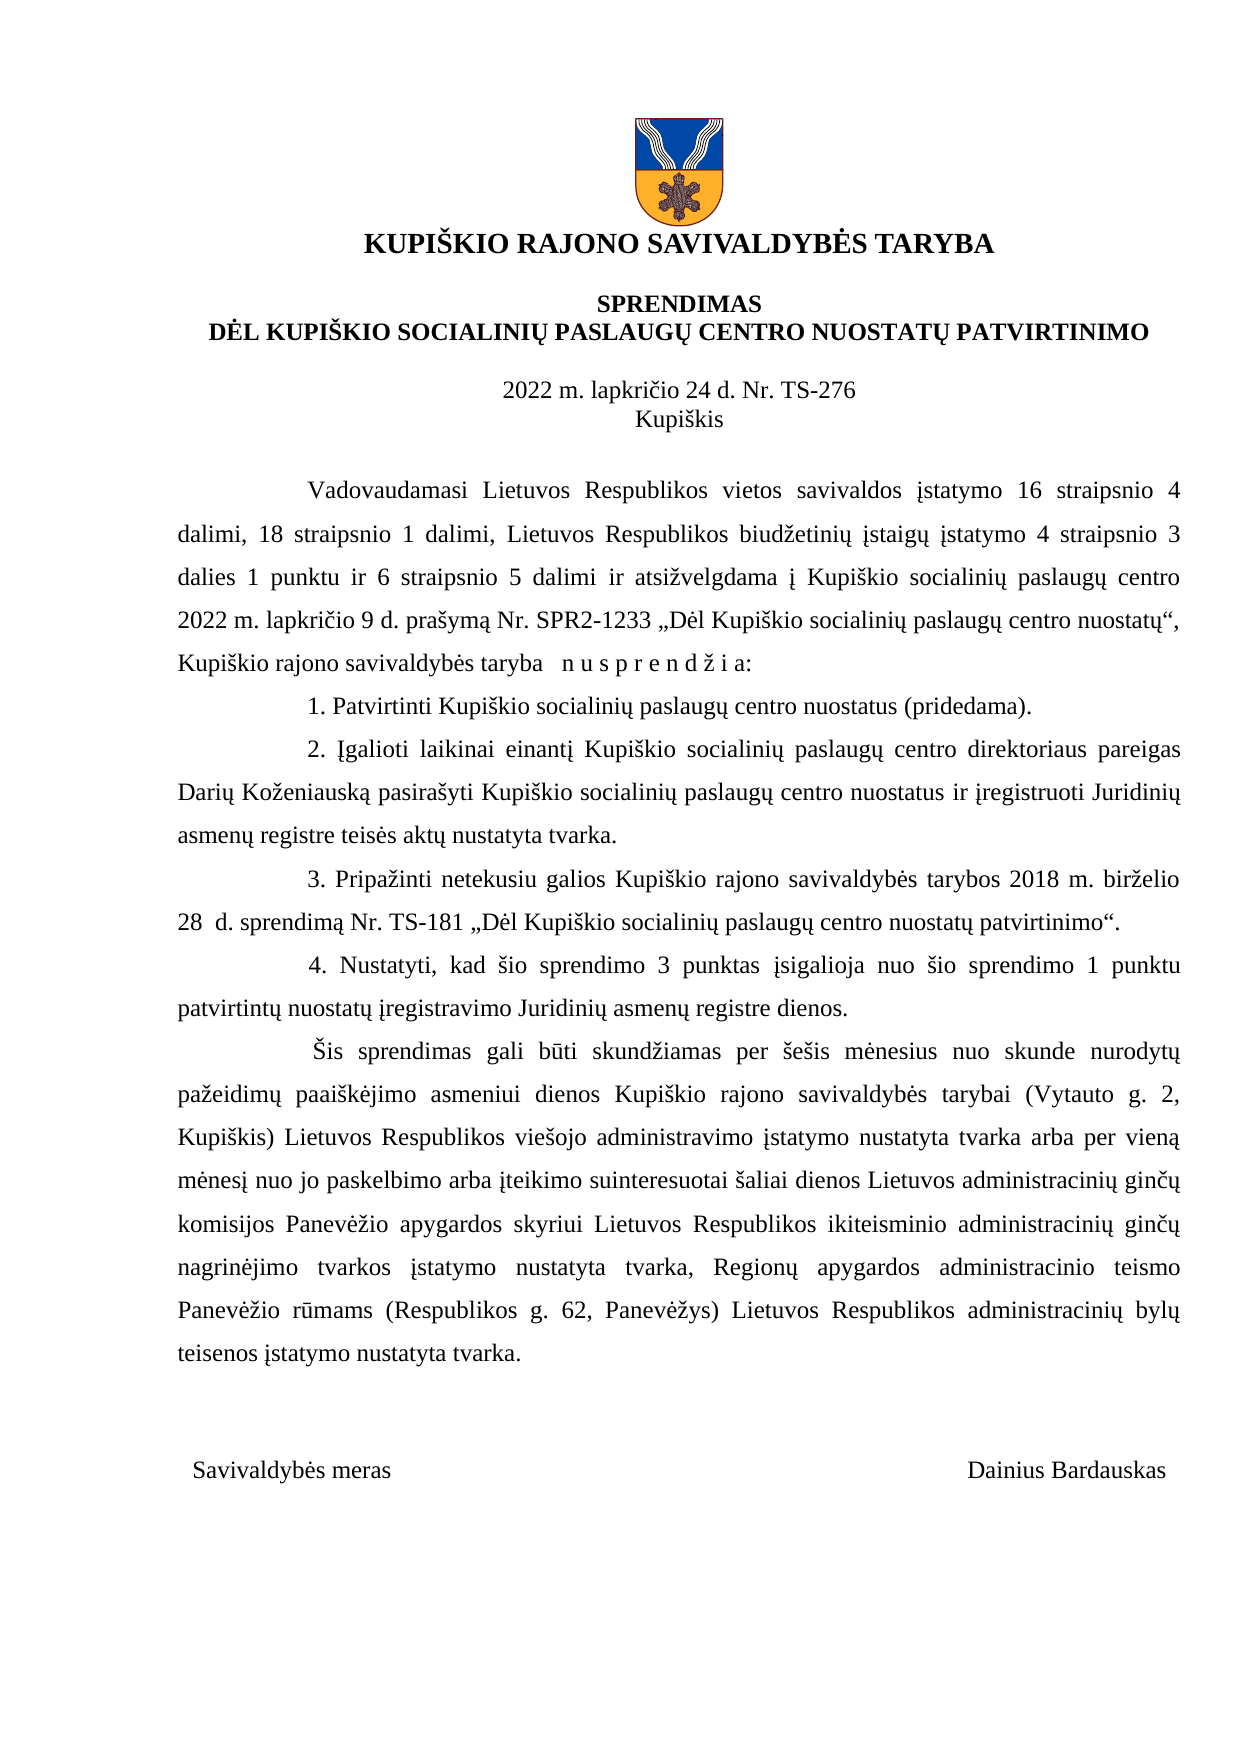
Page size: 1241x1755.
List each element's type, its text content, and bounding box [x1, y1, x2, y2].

text KUPIŠKIO RAJONO SAVIVALDYBĖS TARYBA [177, 226, 1181, 260]
text DĖL KUPIŠKIO SOCIALINIŲ PASLAUGŲ CENTRO NUOSTATŲ PATVIRTINIMO [177, 317, 1181, 346]
table_cell [177, 1571, 513, 1599]
text Kupiškis [177, 404, 1181, 432]
text 1. Patvirtinti Kupiškio socialinių paslaugų centro nuostatus (pridedama). [177, 691, 1181, 720]
text Šis sprendimas gali būti skundžiamas per šešis mėnesius nuo skunde nurodytų pažeidimų paaiškėjimo asmeniui dienos Kupiškio rajono savivaldybės tarybai (Vytauto g. 2, Kupiškis) Lietuvos Respublikos viešojo administravimo įstatymo nustatyta tvarka arba per vieną mėnesį nuo jo paskelbimo arba įteikimo suinteresuotai šaliai dienos Lietuvos administracinių ginčų komisijos Panevėžio apygardos skyriui Lietuvos Respublikos ikiteisminio administracinių ginčų nagrinėjimo tvarkos įstatymo nustatyta tvarka, Regionų apygardos administracinio teismo Panevėžio rūmams (Respublikos g. 62, Panevėžys) Lietuvos Respublikos administracinių bylų teisenos įstatymo nustatyta tvarka. [177, 1036, 1181, 1367]
text 2. Įgalioti laikinai einantį Kupiškio socialinių paslaugų centro direktoriaus pareigas Darių Koženiauską pasirašyti Kupiškio socialinių paslaugų centro nuostatus ir įregistruoti Juridinių asmenų registre teisės aktų nustatyta tvarka. [177, 734, 1181, 849]
text SPRENDIMAS [177, 289, 1181, 317]
text 2022 m. lapkričio 24 d. Nr. TS-276 [177, 375, 1181, 404]
text 3. Pripažinti netekusiu galios Kupiškio rajono savivaldybės tarybos 2018 m. birželio 28 d. sprendimą Nr. TS-181 „Dėl Kupiškio socialinių paslaugų centro nuostatų patvirtinimo“. [177, 864, 1181, 936]
table_header [177, 1513, 513, 1542]
table_cell [177, 1542, 513, 1571]
text Vadovaudamasi Lietuvos Respublikos vietos savivaldos įstatymo 16 straipsnio 4 dalimi, 18 straipsnio 1 dalimi, Lietuvos Respublikos biudžetinių įstaigų įstatymo 4 straipsnio 3 dalies 1 punktu ir 6 straipsnio 5 dalimi ir atsižvelgdama į Kupiškio socialinių paslaugų centro 2022 m. lapkričio 9 d. prašymą Nr. SPR2-1233 „Dėl Kupiškio socialinių paslaugų centro nuostatų“, Kupiškio rajono savivaldybės taryba n u s p r e n d ž i a: [177, 476, 1181, 677]
text Savivaldybės meras Dainius Bardauskas [177, 1456, 1181, 1484]
text 4. Nustatyti, kad šio sprendimo 3 punktas įsigalioja nuo šio sprendimo 1 punktu patvirtintų nuostatų įregistravimo Juridinių asmenų registre dienos. [177, 950, 1181, 1022]
